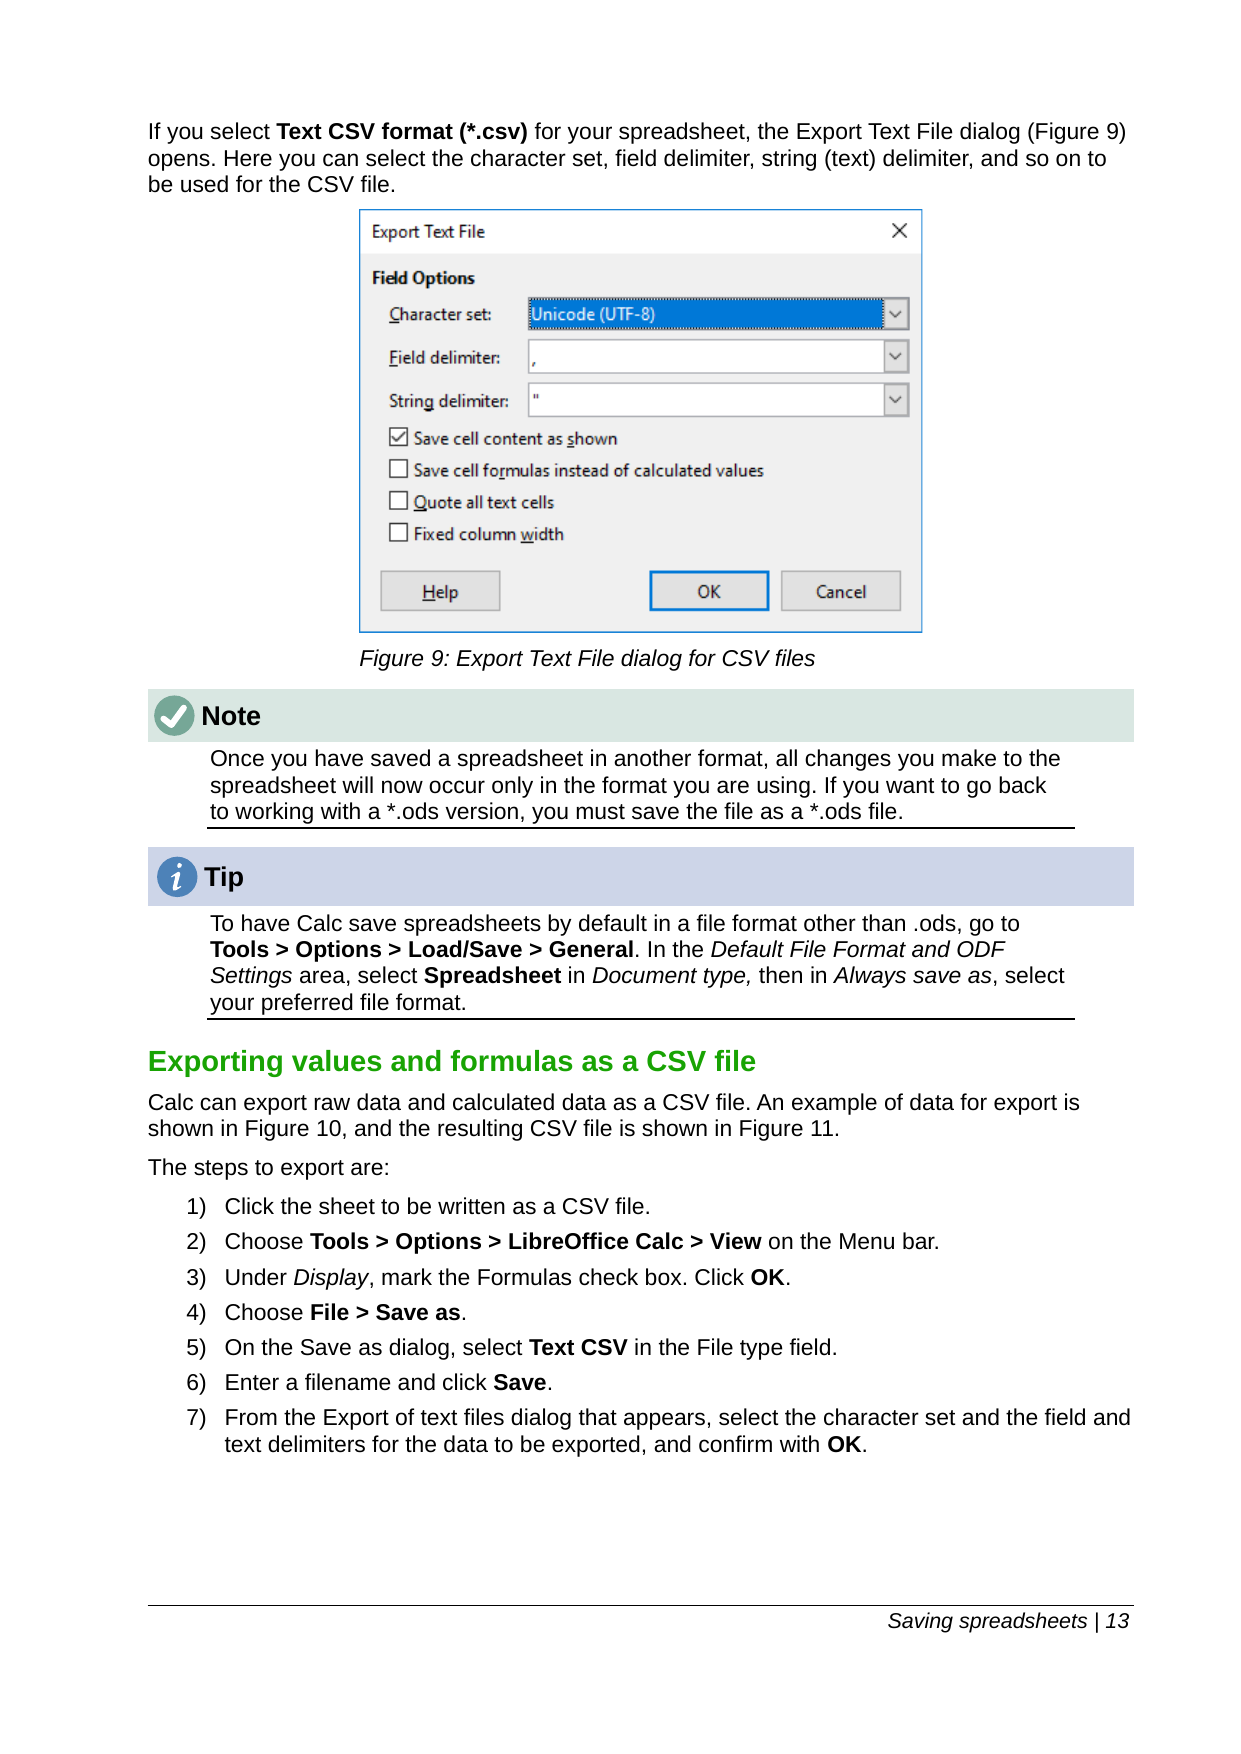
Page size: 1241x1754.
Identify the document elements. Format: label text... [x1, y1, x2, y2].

list Choose File > Save as. [207, 1299, 1134, 1325]
text To have Calc save spreadsheets by default in a file format other than .ods, go to Tools > Options > Load/Save > General. In the Default File Format and ODF Settings area, select Spreadsheet in Document type, then in Always save as, select your preferred file format. [207, 906, 1075, 1018]
text Calc can export raw data and calculated data as a CSV file. An example of data for export is shown in Figure 10, and the resulting CSV file is shown in Figure 11. [148, 1089, 1134, 1142]
list Enter a filename and click Save. [207, 1369, 1134, 1395]
list Choose Tools > Options > LibreOffice Calc > View on the Menu bar. [207, 1228, 1134, 1254]
subtitle Exporting values and formulas as a CSV file [148, 1044, 1134, 1077]
text Once you have saved a spreadsheet in another format, all changes you make to the spreadsheet will now occur only in the format you are using. If you want to go back to working with a *.ods version, you must save the file as a *.ods file. [207, 742, 1075, 827]
list On the Save as dialog, select Text CSV in the File type field. [207, 1334, 1134, 1360]
picture [359, 209, 923, 633]
subtitle Tip [148, 847, 1134, 906]
text Figure 9: Export Text File dialog for CSV files [359, 645, 922, 671]
list Under Display, mark the Formulas check box. Click OK. [207, 1263, 1134, 1290]
subtitle Note [148, 689, 1134, 742]
list From the Export of text files dialog that appears, select the character set and the field and text delimiters for the data to be exported, and confirm with OK. [207, 1404, 1134, 1457]
text If you select Text CSV format (*.csv) for your spreadsheet, the Export Text File dialog (Figure 9) opens. Here you can select the character set, field delimiter, string (text) delimiter, and so on to be used for the CSV file. [148, 118, 1134, 197]
text The steps to export are: [148, 1154, 1134, 1181]
list Click the sheet to be written as a CSV file. [207, 1193, 1134, 1219]
